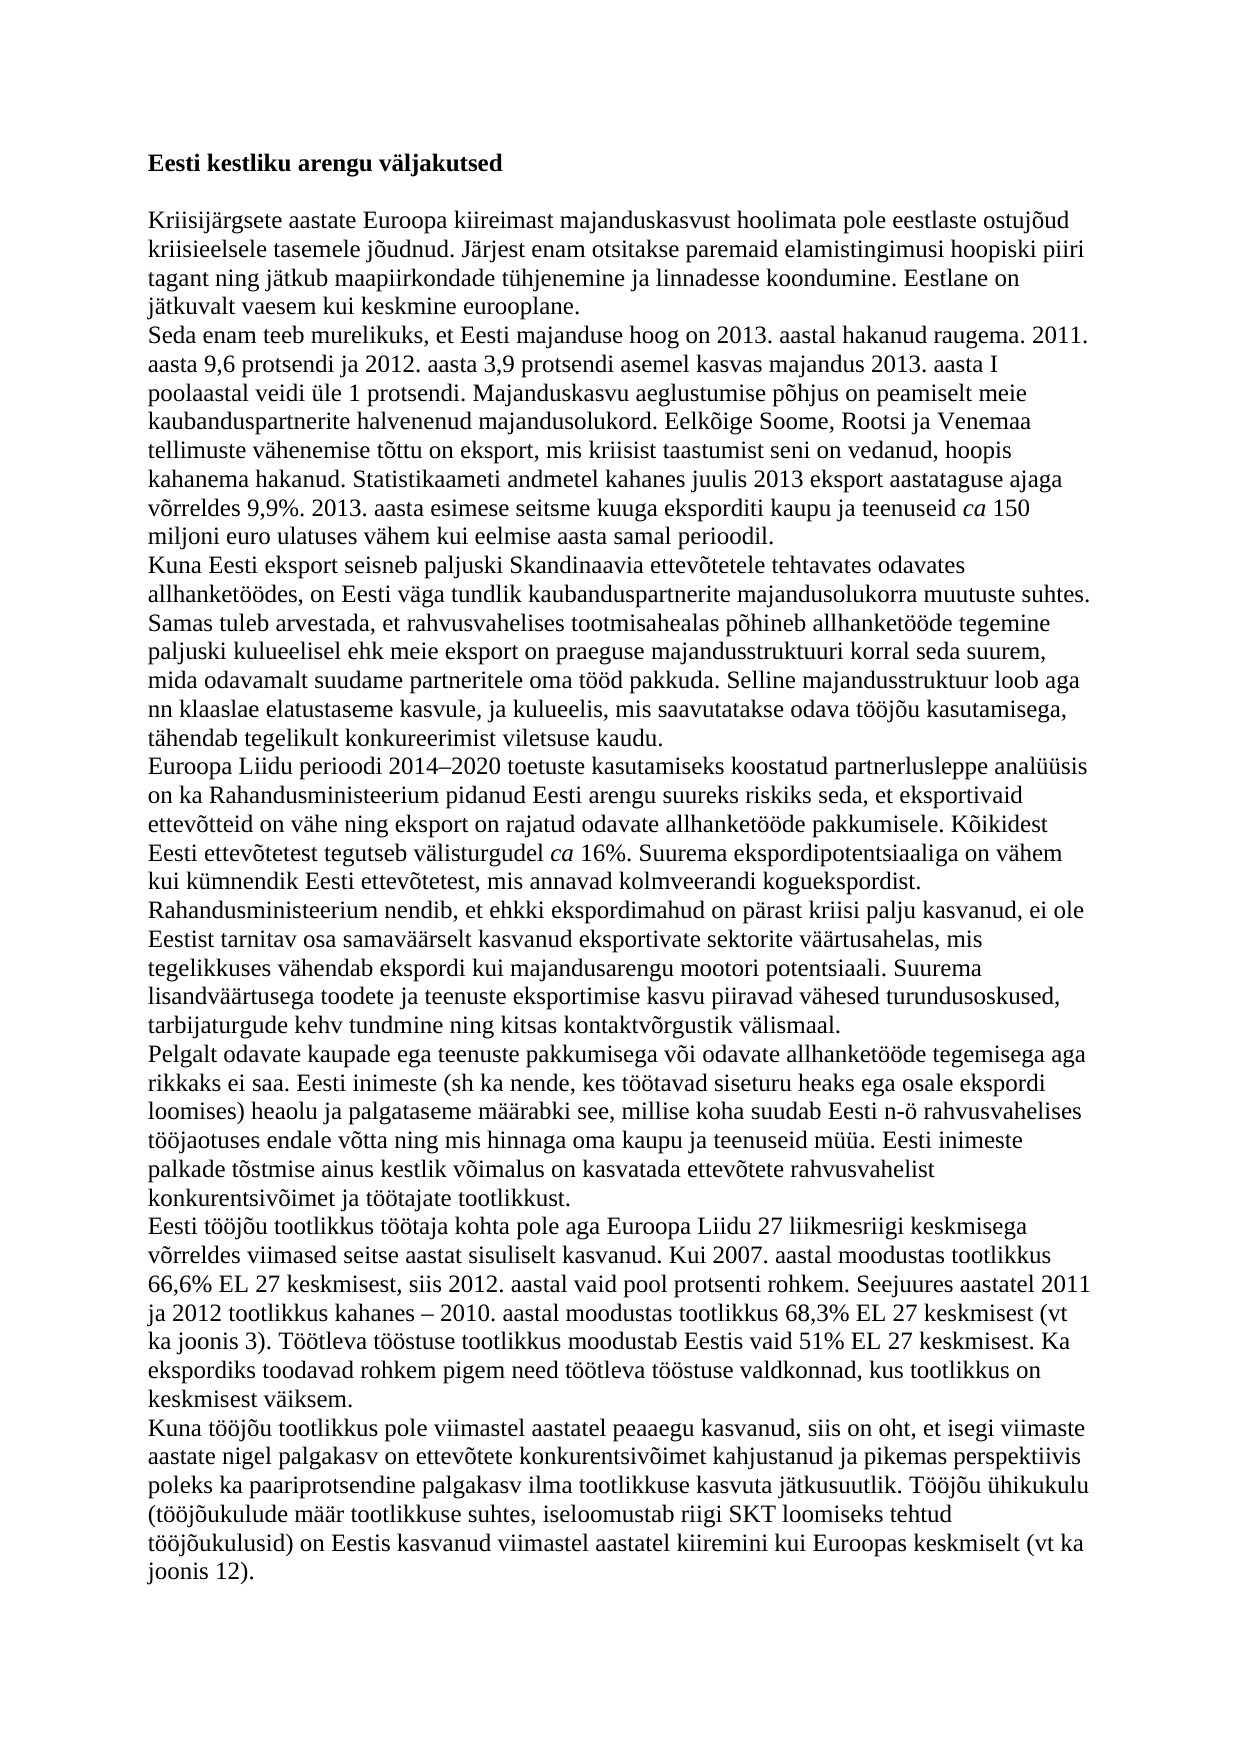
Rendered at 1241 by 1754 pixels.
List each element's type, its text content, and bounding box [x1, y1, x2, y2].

text Eesti tööjõu tootlikkus töötaja kohta pole aga Euroopa Liidu 27 liikmesriigi keskmisega võrreldes viimased seitse aastat sisuliselt kasvanud. Kui 2007. aastal moodustas tootlikkus 66,6% EL 27 keskmisest, siis 2012. aastal vaid pool protsenti rohkem. Seejuures aastatel 2011 ja 2012 tootlikkus kahanes – 2010. aastal moodustas tootlikkus 68,3% EL 27 keskmisest (vt ka joonis 3). Töötleva tööstuse tootlikkus moodustab Eestis vaid 51% EL 27 keskmisest. Ka ekspordiks toodavad rohkem pigem need töötleva tööstuse valdkonnad, kus tootlikkus on keskmisest väiksem. [148, 1211, 1093, 1413]
text Eesti kestliku arengu väljakutsed [148, 148, 1093, 176]
text Pelgalt odavate kaupade ega teenuste pakkumisega või odavate allhanketööde tegemisega aga rikkaks ei saa. Eesti inimeste (sh ka nende, kes töötavad siseturu heaks ega osale ekspordi loomises) heaolu ja palgataseme määrabki see, millise koha suudab Eesti n-ö rahvusvahelises tööjaotuses endale võtta ning mis hinnaga oma kaupu ja teenuseid müüa. Eesti inimeste palkade tõstmise ainus kestlik võimalus on kasvatada ettevõtete rahvusvahelist konkurentsivõimet ja töötajate tootlikkust. [148, 1039, 1093, 1211]
text Seda enam teeb murelikuks, et Eesti majanduse hoog on 2013. aastal hakanud raugema. 2011. aasta 9,6 protsendi ja 2012. aasta 3,9 protsendi asemel kasvas majandus 2013. aasta I poolaastal veidi üle 1 protsendi. Majanduskasvu aeglustumise põhjus on peamiselt meie kaubanduspartnerite halvenenud majandusolukord. Eelkõige Soome, Rootsi ja Venemaa tellimuste vähenemise tõttu on eksport, mis kriisist taastumist seni on vedanud, hoopis kahanema hakanud. Statistikaameti andmetel kahanes juulis 2013 eksport aastataguse ajaga võrreldes 9,9%. 2013. aasta esimese seitsme kuuga eksporditi kaupu ja teenuseid ca 150 miljoni euro ulatuses vähem kui eelmise aasta samal perioodil. [148, 320, 1093, 550]
text Rahandusministeerium nendib, et ehkki ekspordimahud on pärast kriisi palju kasvanud, ei ole Eestist tarnitav osa samaväärselt kasvanud eksportivate sektorite väärtusahelas, mis tegelikkuses vähendab ekspordi kui majandusarengu mootori potentsiaali. Suurema lisandväärtusega toodete ja teenuste eksportimise kasvu piiravad vähesed turundusoskused, tarbijaturgude kehv tundmine ning kitsas kontaktvõrgustik välismaal. [148, 895, 1093, 1039]
text Euroopa Liidu perioodi 2014–2020 toetuste kasutamiseks koostatud partnerlusleppe analüüsis on ka Rahandusministeerium pidanud Eesti arengu suureks riskiks seda, et eksportivaid ettevõtteid on vähe ning eksport on rajatud odavate allhanketööde pakkumisele. Kõikidest Eesti ettevõtetest tegutseb välisturgudel ca 16%. Suurema ekspordipotentsiaaliga on vähem kui kümnendik Eesti ettevõtetest, mis annavad kolmveerandi koguekspordist. [148, 751, 1093, 895]
text Kriisijärgsete aastate Euroopa kiireimast majanduskasvust hoolimata pole eestlaste ostujõud kriisieelsele tasemele jõudnud. Järjest enam otsitakse paremaid elamistingimusi hoopiski piiri tagant ning jätkub maapiirkondade tühjenemine ja linnadesse koondumine. Eestlane on jätkuvalt vaesem kui keskmine eurooplane. [148, 205, 1093, 320]
text Kuna tööjõu tootlikkus pole viimastel aastatel peaaegu kasvanud, siis on oht, et isegi viimaste aastate nigel palgakasv on ettevõtete konkurentsivõimet kahjustanud ja pikemas perspektiivis poleks ka paariprotsendine palgakasv ilma tootlikkuse kasvuta jätkusuutlik. Tööjõu ühikukulu (tööjõukulude määr tootlikkuse suhtes, iseloomustab riigi SKT loomiseks tehtud tööjõukulusid) on Eestis kasvanud viimastel aastatel kiiremini kui Euroopas keskmiselt (vt ka joonis 12). [148, 1413, 1093, 1585]
text Kuna Eesti eksport seisneb paljuski Skandinaavia ettevõtetele tehtavates odavates allhanketöödes, on Eesti väga tundlik kaubanduspartnerite majandusolukorra muutuste suhtes. Samas tuleb arvestada, et rahvusvahelises tootmisahealas põhineb allhanketööde tegemine paljuski kulueelisel ehk meie eksport on praeguse majandusstruktuuri korral seda suurem, mida odavamalt suudame partneritele oma tööd pakkuda. Selline majandusstruktuur loob aga nn klaaslae elatustaseme kasvule, ja kulueelis, mis saavutatakse odava tööjõu kasutamisega, tähendab tegelikult konkureerimist viletsuse kaudu. [148, 550, 1093, 751]
